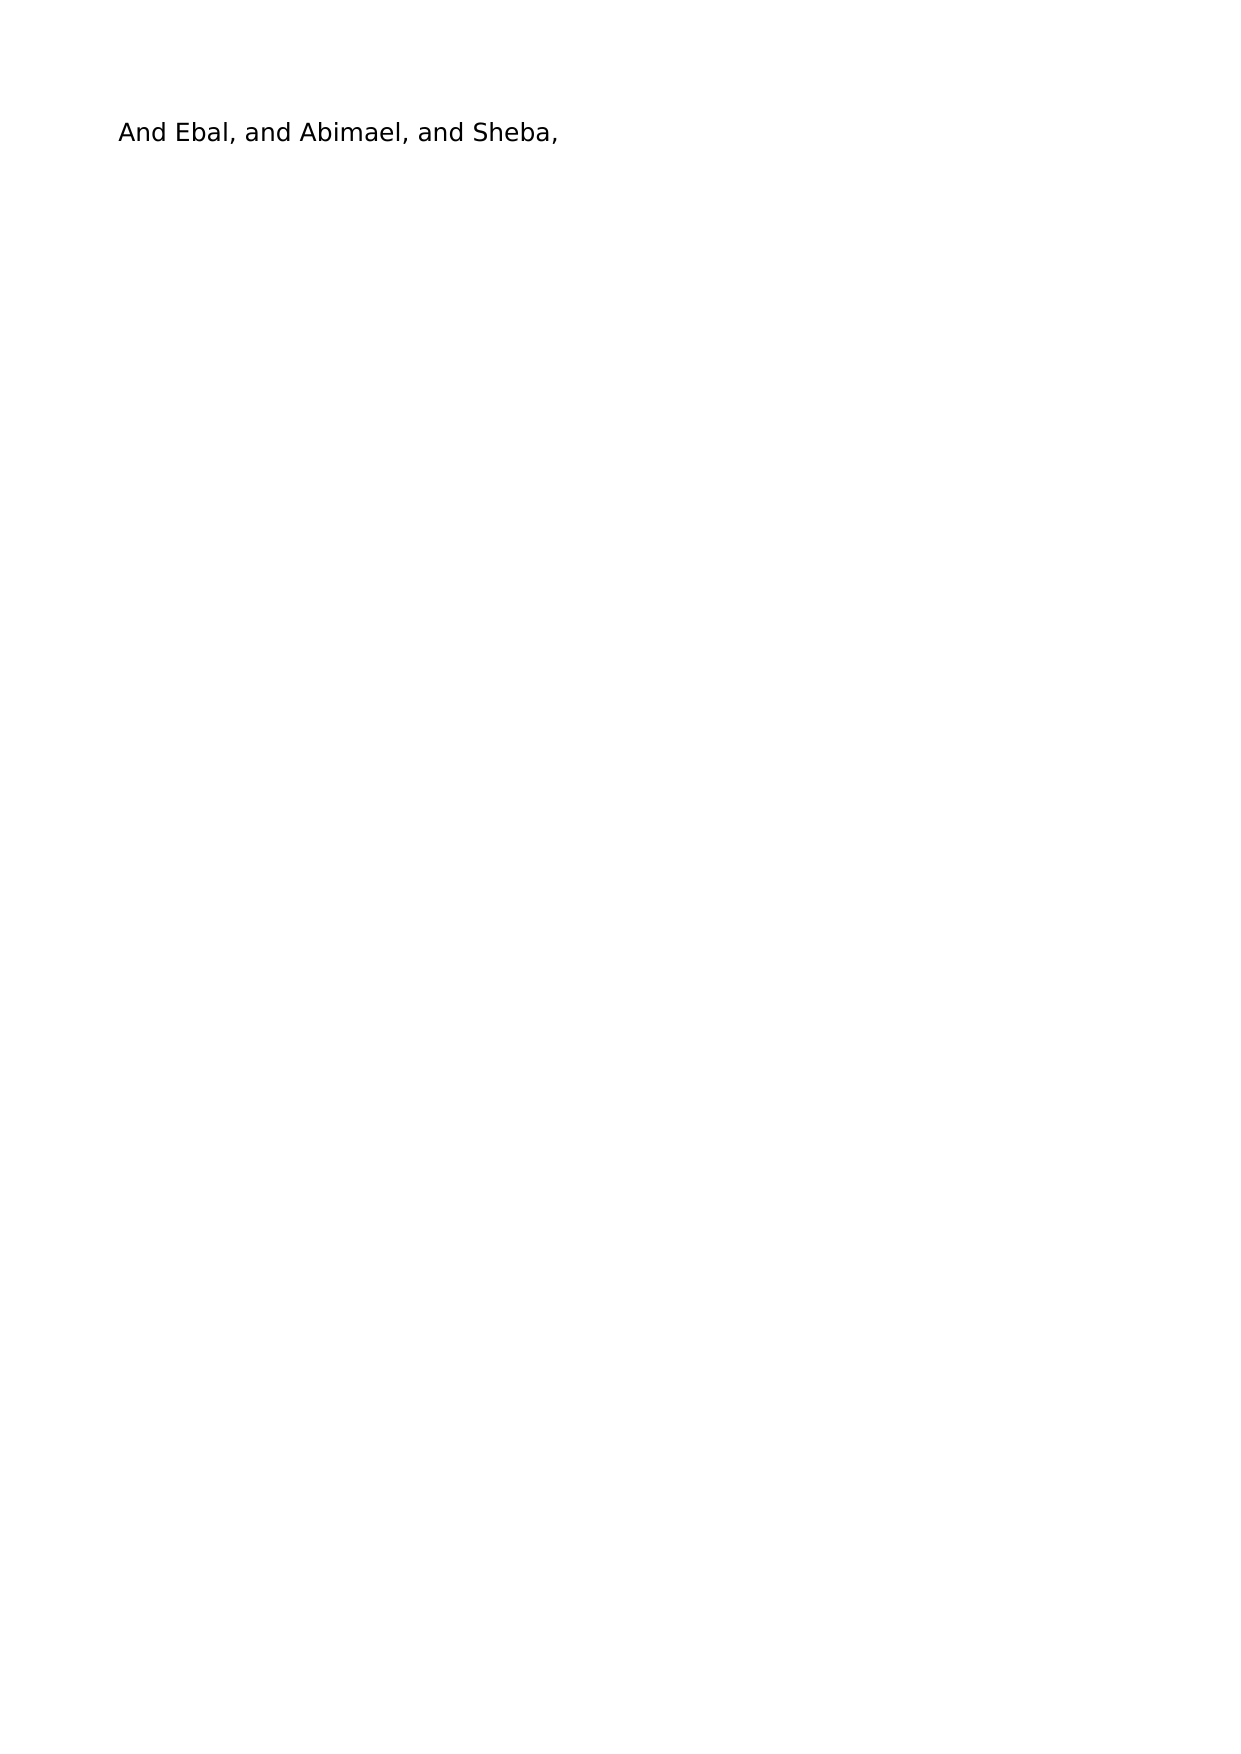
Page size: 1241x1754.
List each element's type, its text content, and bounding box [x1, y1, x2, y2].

text And Ebal, and Abimael, and Sheba, [118, 118, 1122, 147]
